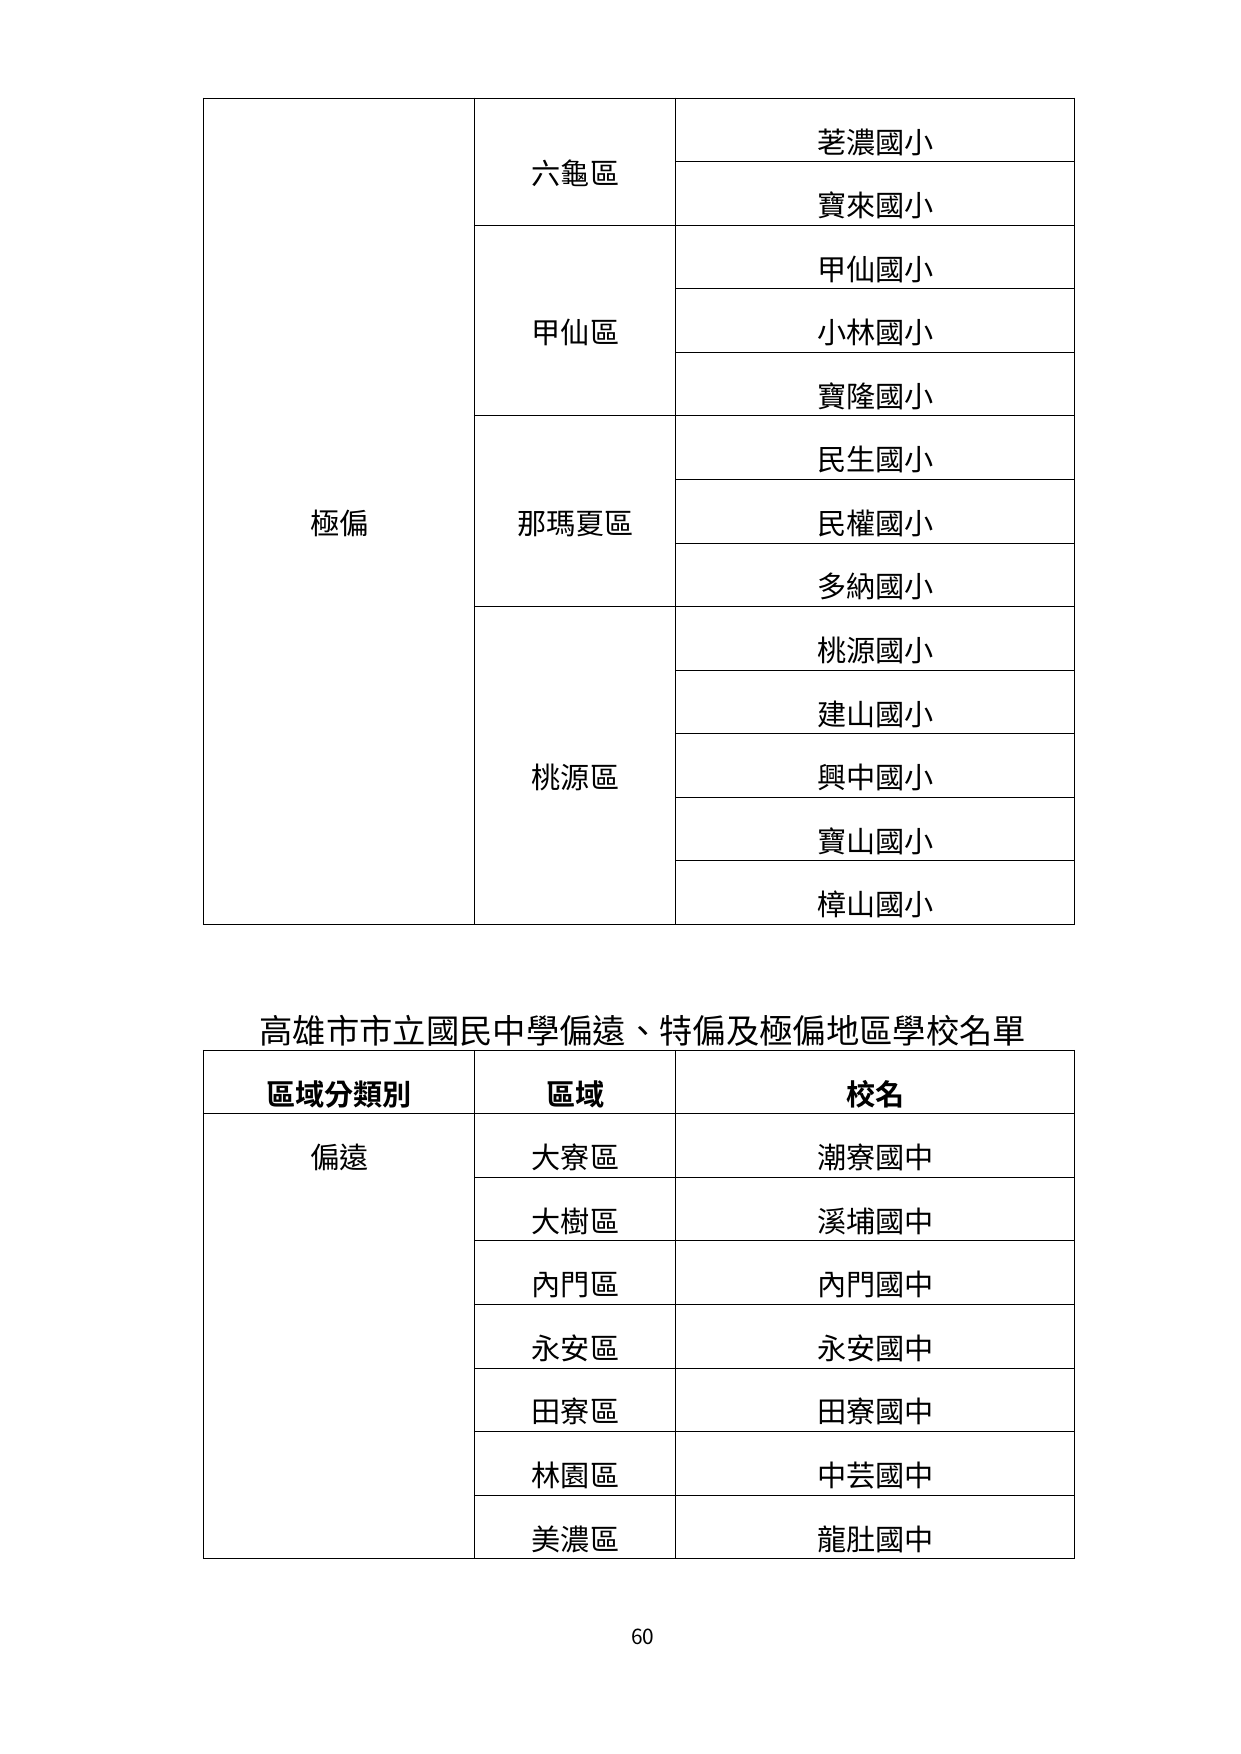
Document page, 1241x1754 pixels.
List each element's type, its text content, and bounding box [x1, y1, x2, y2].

table_cell 寶隆國小 [676, 353, 1074, 415]
table_cell 民權國小 [676, 480, 1074, 542]
table_header 區域 [475, 1051, 675, 1113]
table_cell 美濃區 [475, 1496, 675, 1558]
table_cell 內門區 [475, 1241, 675, 1304]
table_header 區域分類別 [204, 1051, 474, 1113]
table_cell 建山國小 [676, 671, 1074, 733]
table_cell 大樹區 [475, 1178, 675, 1240]
table_cell 小林國小 [676, 289, 1074, 352]
table_cell 興中國小 [676, 734, 1074, 797]
table_header 校名 [676, 1051, 1074, 1113]
table_cell 寶山國小 [676, 798, 1074, 860]
table_cell 內門國中 [676, 1241, 1074, 1304]
table_cell 荖濃國小 [676, 99, 1074, 161]
table_cell 潮寮國中 [676, 1114, 1074, 1177]
table_cell 甲仙國小 [676, 226, 1074, 288]
table_cell 田寮國中 [676, 1369, 1074, 1431]
table_cell 六龜區 [475, 99, 675, 225]
table_cell 林園區 [475, 1432, 675, 1494]
table_cell 中芸國中 [676, 1432, 1074, 1494]
table_cell 民生國小 [676, 416, 1074, 479]
table_cell 溪埔國中 [676, 1178, 1074, 1240]
table_cell 那瑪夏區 [475, 416, 675, 606]
table_cell 多納國小 [676, 544, 1074, 606]
table_cell 甲仙區 [475, 226, 675, 415]
text 高雄市市立國民中學偏遠、特偏及極偏地區學校名單 [118, 987, 1167, 1050]
table_cell 大寮區 [475, 1114, 675, 1177]
table_cell 寶來國小 [676, 162, 1074, 225]
table_cell 桃源國小 [676, 607, 1074, 669]
table_cell 永安國中 [676, 1305, 1074, 1367]
table_cell 樟山國小 [676, 861, 1074, 924]
table_cell 極偏 [204, 99, 474, 924]
table_cell 龍肚國中 [676, 1496, 1074, 1558]
table_cell 田寮區 [475, 1369, 675, 1431]
table_cell 偏遠 [204, 1114, 474, 1558]
table_cell 桃源區 [475, 607, 675, 924]
table_cell 永安區 [475, 1305, 675, 1367]
